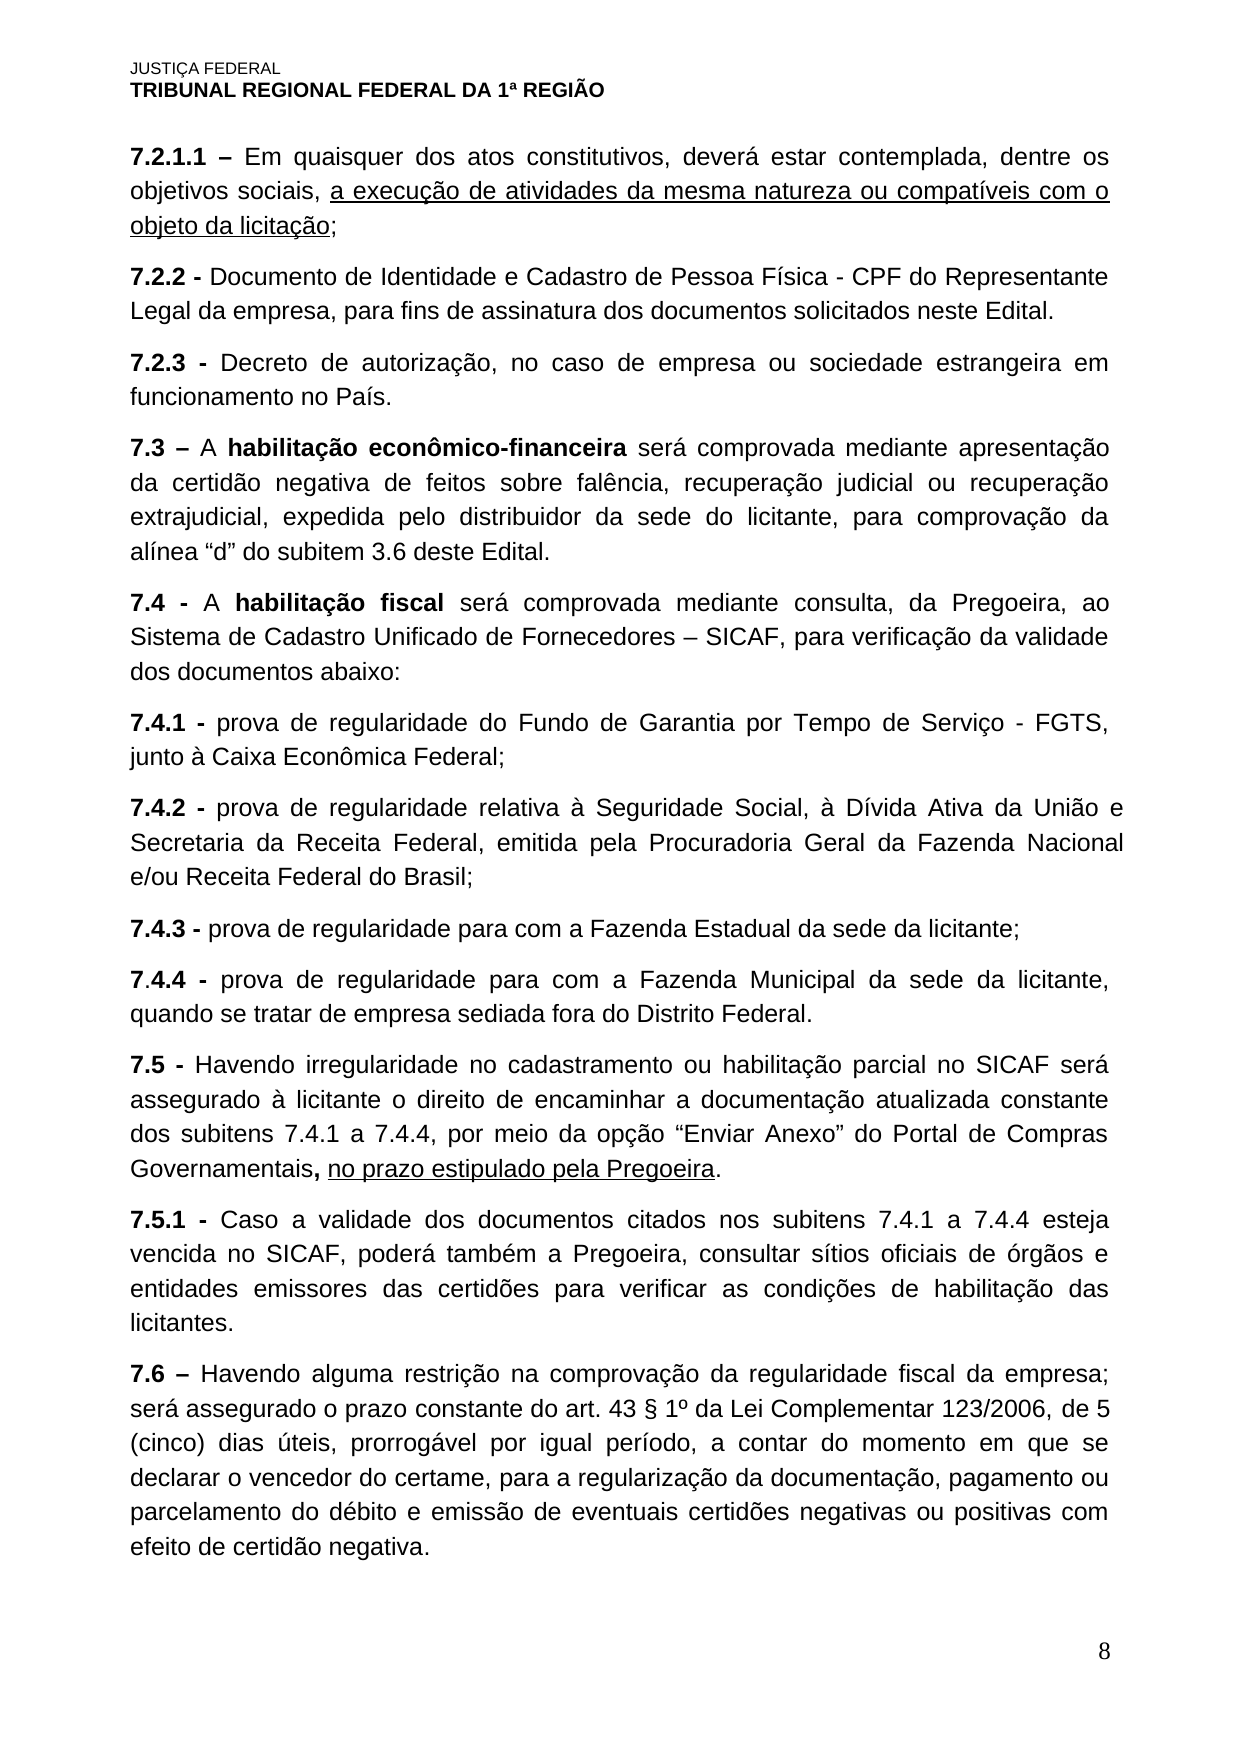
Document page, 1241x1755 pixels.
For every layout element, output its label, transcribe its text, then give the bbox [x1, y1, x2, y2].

text 7.4 - A habilitação fiscal será comprovada mediante consulta, da Pregoeira, ao Sistema de Cadastro Unificado de Fornecedores – SICAF, para verificação da validade dos documentos abaixo: [130, 588, 261, 685]
text 7.5 - Havendo irregularidade no cadastramento ou habilitação parcial no SICAF será assegurado à licitante o direito de encaminhar a documentação atualizada constante dos subitens 7.4.1 a 7.4.4, por meio da opção “Enviar Anexo” do Portal de Compras Governamentais, no prazo estipulado pela Pregoeira. [938, 1050, 1110, 1182]
text 7.4.3 - prova de regularidade para com a Fazenda Estadual da sede da licitante; [130, 913, 261, 942]
list 7.4.4 - prova de regularidade para com a Fazenda Municipal da sede da licitante, quando se tratar de empresa sediada fora do Distrito Federal. [938, 965, 1110, 1028]
list 7.4.1 - prova de regularidade do Fundo de Garantia por Tempo de Serviço - FGTS, junto à Caixa Econômica Federal; [130, 708, 261, 771]
list 7.4.1 - prova de regularidade do Fundo de Garantia por Tempo de Serviço - FGTS, junto à Caixa Econômica Federal; [938, 708, 1110, 771]
text 7.2.2 - Documento de Identidade e Cadastro de Pessoa Física - CPF do Representante Legal da empresa, para fins de assinatura dos documentos solicitados neste Edital. [130, 262, 1110, 325]
text 7.4.2 - prova de regularidade relativa à Seguridade Social, à Dívida Ativa da União e Secretaria da Receita Federal, emitida pela Procuradoria Geral da Fazenda Nacional e/ou Receita Federal do Brasil; [938, 793, 1125, 891]
text 7.5.1 - Caso a validade dos documentos citados nos subitens 7.4.1 a 7.4.4 esteja vencida no SICAF, poderá também a Pregoeira, consultar sítios oficiais de órgãos e entidades emissores das certidões para verificar as condições de habilitação das licitantes. [130, 1205, 1110, 1337]
text 7.5 - Havendo irregularidade no cadastramento ou habilitação parcial no SICAF será assegurado à licitante o direito de encaminhar a documentação atualizada constante dos subitens 7.4.1 a 7.4.4, por meio da opção “Enviar Anexo” do Portal de Compras Governamentais, no prazo estipulado pela Pregoeira. [130, 1050, 261, 1182]
text 7.4.2 - prova de regularidade relativa à Seguridade Social, à Dívida Ativa da União e Secretaria da Receita Federal, emitida pela Procuradoria Geral da Fazenda Nacional e/ou Receita Federal do Brasil; [130, 793, 261, 891]
text 7.4.3 - prova de regularidade para com a Fazenda Estadual da sede da licitante; [938, 913, 1110, 942]
list 7.4.4 - prova de regularidade para com a Fazenda Municipal da sede da licitante, quando se tratar de empresa sediada fora do Distrito Federal. [130, 965, 261, 1028]
list 7.3 – A habilitação econômico-financeira será comprovada mediante apresentação da certidão negativa de feitos sobre falência, recuperação judicial ou recuperação extrajudicial, expedida pelo distribuidor da sede do licitante, para comprovação da alínea “d” do subitem 3.6 deste Edital. [130, 433, 1110, 565]
text 7.2.1.1 – Em quaisquer dos atos constitutivos, deverá estar contemplada, dentre os objetivos sociais, a execução de atividades da mesma natureza ou compatíveis com o objeto da licitação; [130, 142, 1110, 239]
list 7.6 – Havendo alguma restrição na comprovação da regularidade fiscal da empresa; será assegurado o prazo constante do art. 43 § 1º da Lei Complementar 123/2006, de 5 (cinco) dias úteis, prorrogável por igual período, a contar do momento em que se declarar o vencedor do certame, para a regularização da documentação, pagamento ou parcelamento do débito e emissão de eventuais certidões negativas ou positivas com efeito de certidão negativa. [130, 1359, 1110, 1561]
list 7.2.3 - Decreto de autorização, no caso de empresa ou sociedade estrangeira em funcionamento no País. [130, 347, 1110, 411]
text 7.4 - A habilitação fiscal será comprovada mediante consulta, da Pregoeira, ao Sistema de Cadastro Unificado de Fornecedores – SICAF, para verificação da validade dos documentos abaixo: [938, 588, 1110, 685]
